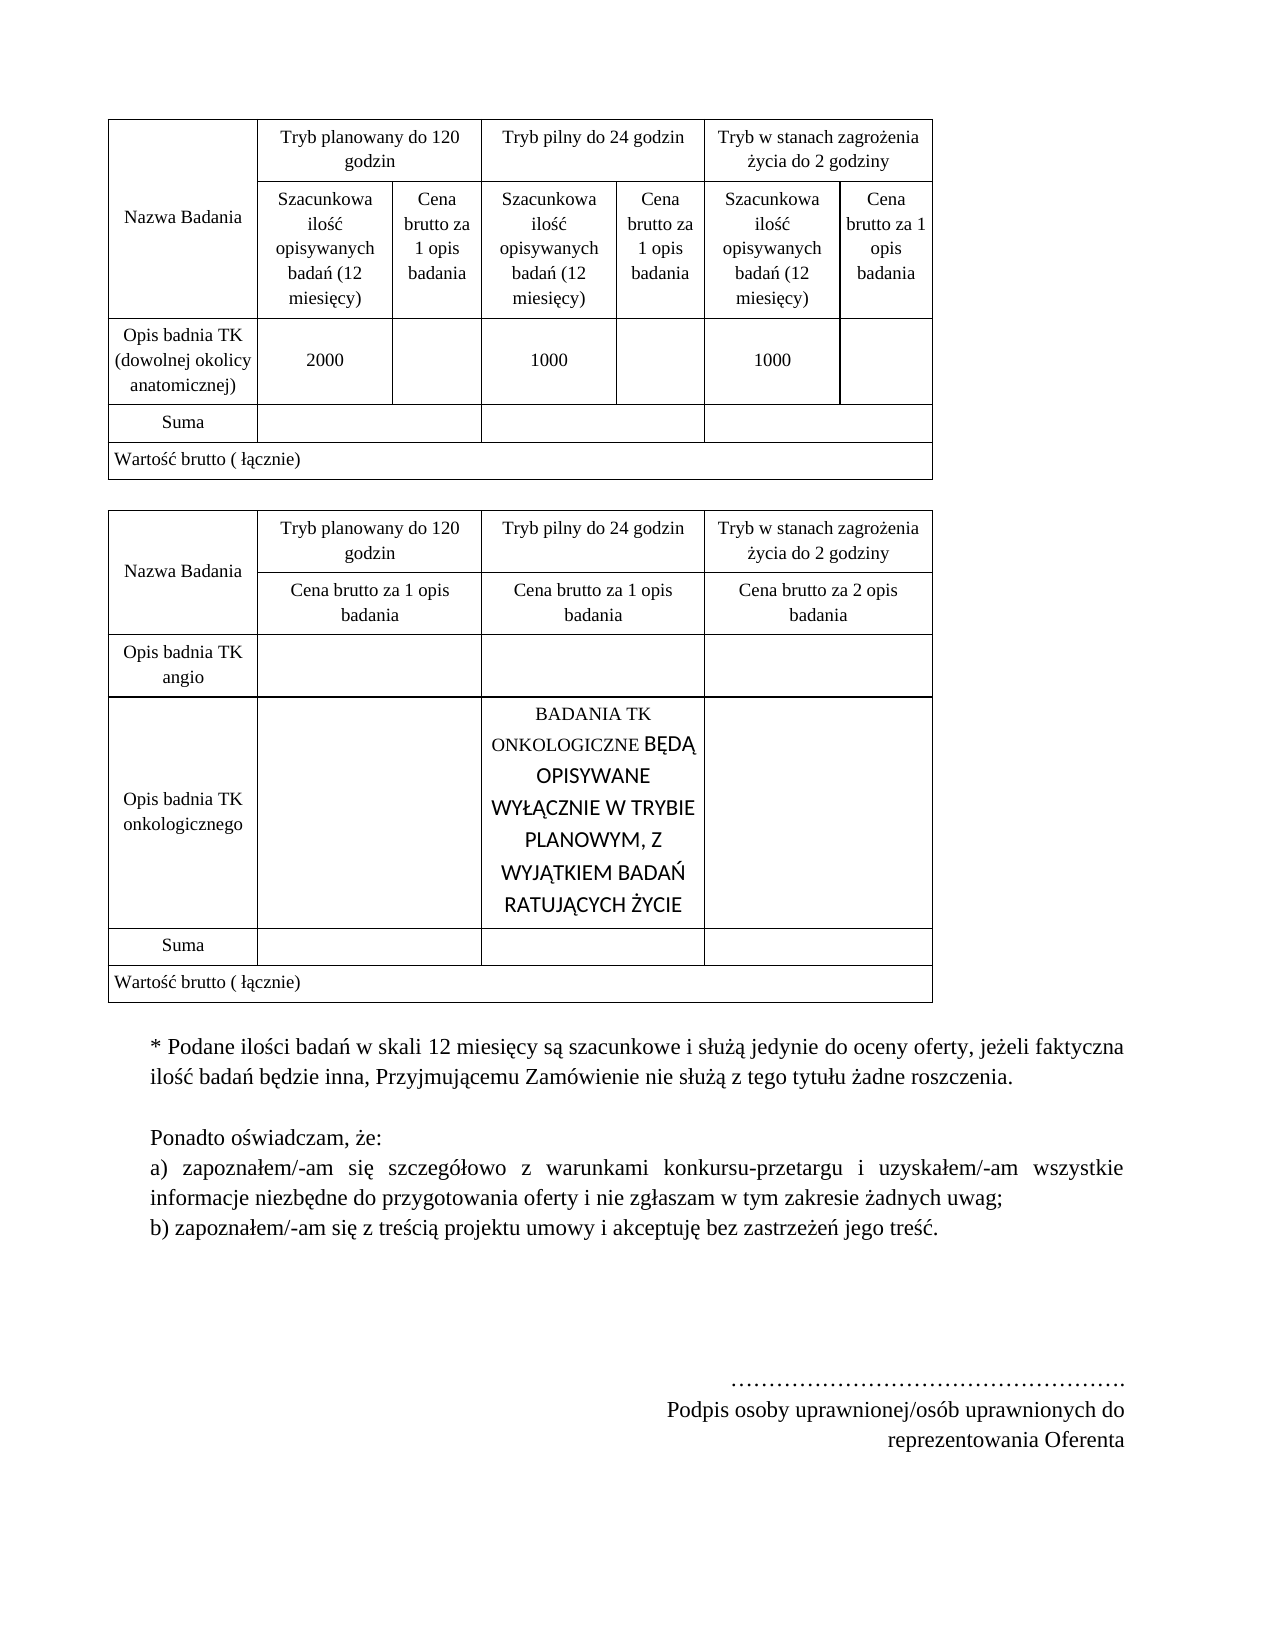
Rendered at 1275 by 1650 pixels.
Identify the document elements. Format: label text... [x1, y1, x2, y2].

text * Podane ilości badań w skali 12 miesięcy są szacunkowe i służą jedynie do oceny oferty, jeżeli faktyczna ilość badań będzie inna, Przyjmującemu Zamówienie nie służą z tego tytułu żadne roszczenia. [150, 1033, 1125, 1090]
table_cell Wartość brutto ( łącznie) [109, 966, 932, 1002]
table_cell Cena brutto za 2 opis badania [705, 573, 932, 634]
table_cell 1000 [705, 319, 839, 404]
table_header Nazwa Badania [109, 511, 257, 634]
table_cell [705, 929, 932, 965]
table_cell Cena brutto za 1 opis badania [482, 573, 704, 634]
table_cell [705, 405, 932, 442]
table_cell Szacunkowa ilość opisywanych badań (12 miesięcy) [258, 182, 392, 317]
table_cell [258, 635, 481, 696]
table_cell Szacunkowa ilość opisywanych badań (12 miesięcy) [482, 182, 616, 317]
table_cell [482, 929, 704, 965]
text ……………………………………………. [150, 1366, 1125, 1392]
table_cell [482, 405, 704, 442]
table_cell BADANIA TK ONKOLOGICZNE BĘDĄ OPISYWANE WYŁĄCZNIE W TRYBIE PLANOWYM, Z WYJĄTKIEM BADAŃ RATUJĄCYCH ŻYCIE [482, 698, 704, 927]
table_cell [482, 635, 704, 696]
table_cell Szacunkowa ilość opisywanych badań (12 miesięcy) [705, 182, 839, 317]
table_cell Suma [109, 405, 257, 442]
table_cell Opis badnia TK (dowolnej okolicy anatomicznej) [109, 319, 257, 404]
text Ponadto oświadczam, że: [150, 1124, 1125, 1150]
table_cell [705, 635, 932, 696]
table_cell Opis badnia TK angio [109, 635, 257, 696]
table_cell Suma [109, 929, 257, 965]
table_header Tryb planowany do 120 godzin [258, 511, 481, 572]
table_cell [258, 929, 481, 965]
table_cell [841, 319, 932, 404]
table_cell 2000 [258, 319, 392, 404]
text Podpis osoby uprawnionej/osób uprawnionych do reprezentowania Oferenta [150, 1396, 1125, 1452]
table_cell 1000 [482, 319, 616, 404]
table_header Nazwa Badania [109, 120, 257, 317]
table_header Tryb w stanach zagrożenia życia do 2 godziny [705, 511, 932, 572]
table_cell [617, 319, 704, 404]
table_cell Cena brutto za 1 opis badania [841, 182, 932, 317]
text b) zapoznałem/-am się z treścią projektu umowy i akceptuję bez zastrzeżeń jego treść. [150, 1214, 1125, 1241]
table_cell [258, 405, 481, 442]
table_cell [258, 698, 481, 927]
table_cell Cena brutto za 1 opis badania [258, 573, 481, 634]
table_header Tryb pilny do 24 godzin [482, 120, 704, 181]
table_cell Cena brutto za 1 opis badania [393, 182, 481, 317]
table_cell Cena brutto za 1 opis badania [617, 182, 704, 317]
table_cell [393, 319, 481, 404]
table_cell Wartość brutto ( łącznie) [109, 443, 932, 479]
table_header Tryb planowany do 120 godzin [258, 120, 481, 181]
table_cell [705, 698, 932, 927]
table_header Tryb pilny do 24 godzin [482, 511, 704, 572]
table_cell Opis badnia TK onkologicznego [109, 698, 257, 927]
table_header Tryb w stanach zagrożenia życia do 2 godziny [705, 120, 932, 181]
text a) zapoznałem/-am się szczegółowo z warunkami konkursu-przetargu i uzyskałem/-am wszystkie informacje niezbędne do przygotowania oferty i nie zgłaszam w tym zakresie żadnych uwag; [150, 1154, 1125, 1211]
